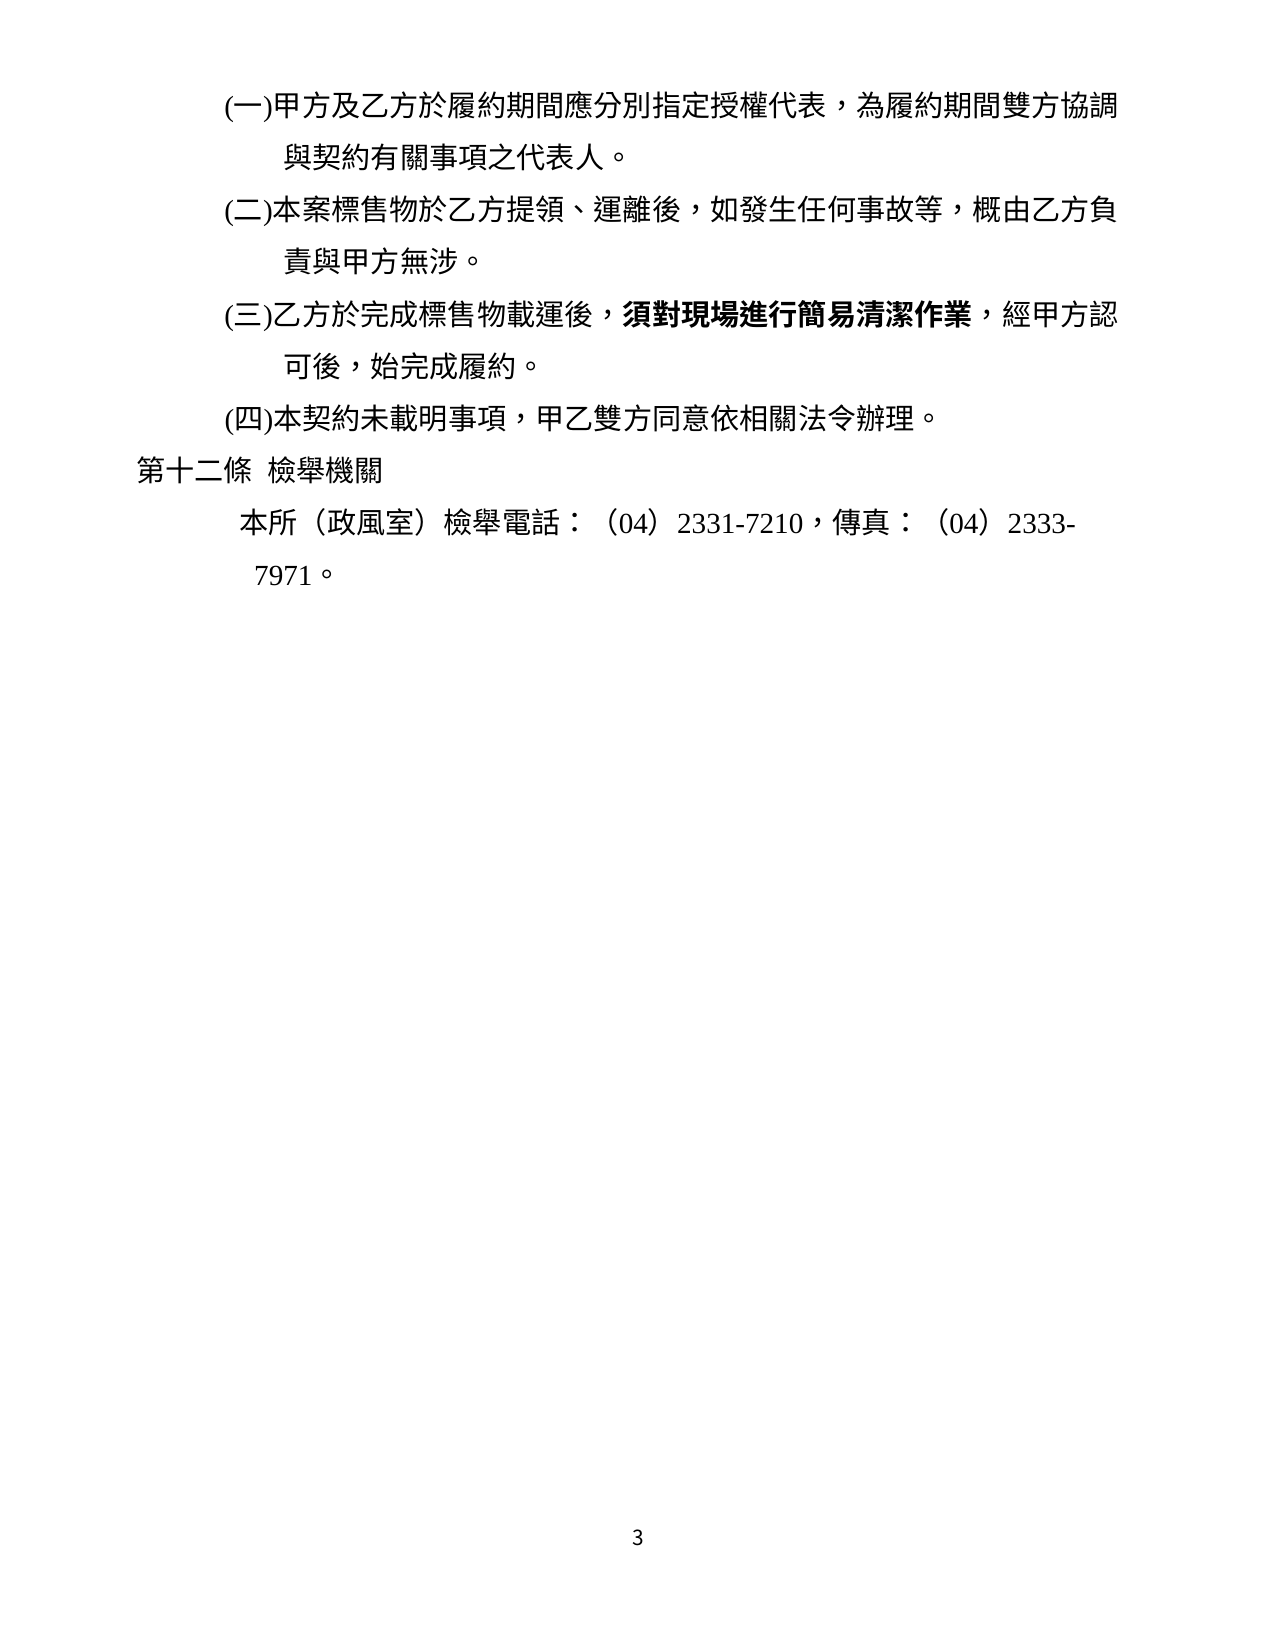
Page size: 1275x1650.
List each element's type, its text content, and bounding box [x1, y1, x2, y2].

text (四)本契約未載明事項，甲乙雙方同意依相關法令辦理。 [224, 387, 1139, 439]
text 本所（政風室）檢舉電話：（04）2331-7210，傳真：（04）2333-7971。 [239, 492, 1139, 596]
text (三)乙方於完成標售物載運後，須對現場進行簡易清潔作業，經甲方認可後，始完成履約。 [224, 283, 1139, 387]
text 第十二條 檢舉機關 [136, 439, 1139, 492]
text (二)本案標售物於乙方提領、運離後，如發生任何事故等，概由乙方負責與甲方無涉。 [224, 179, 1139, 283]
text (一)甲方及乙方於履約期間應分別指定授權代表，為履約期間雙方協調與契約有關事項之代表人。 [224, 75, 1139, 179]
